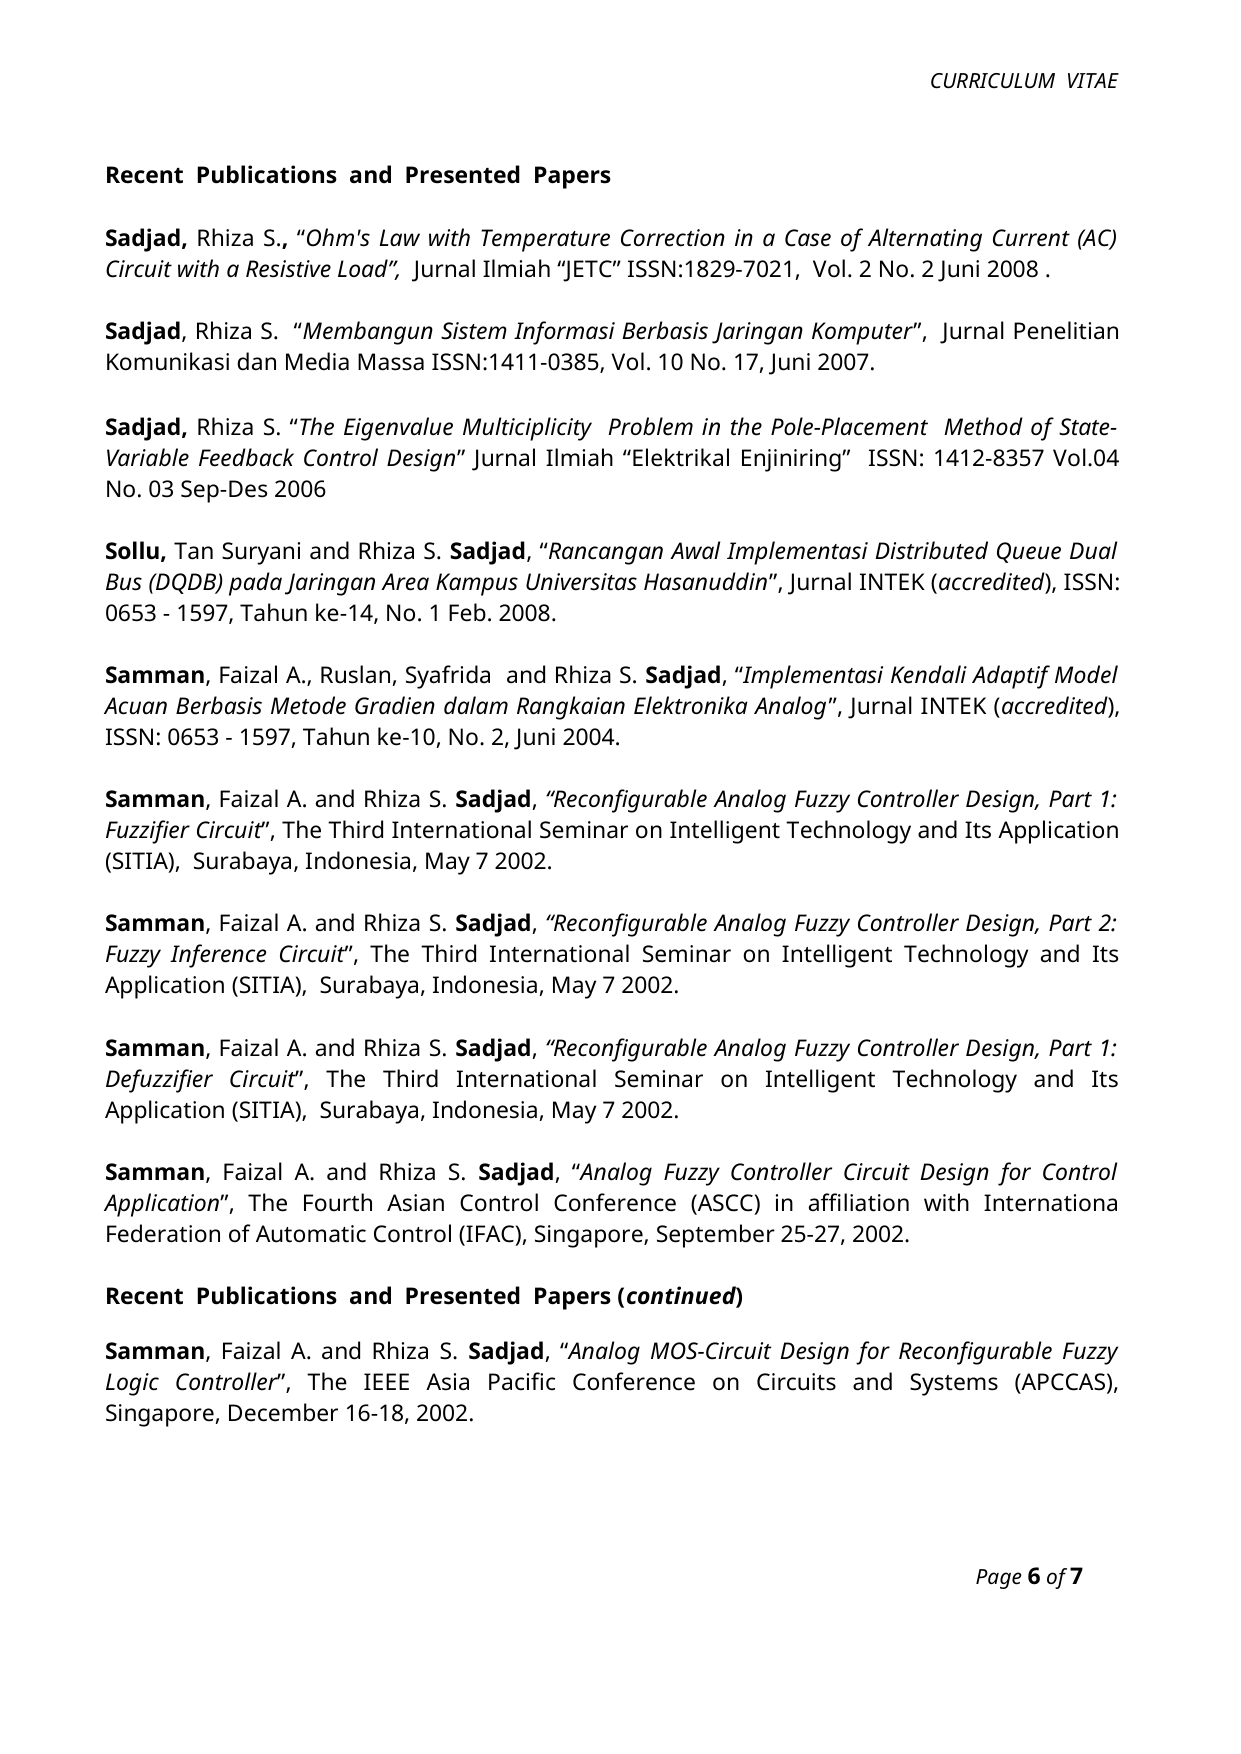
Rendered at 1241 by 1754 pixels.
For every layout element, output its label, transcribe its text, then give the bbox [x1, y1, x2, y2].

text Samman, Faizal A., Ruslan, Syafrida and Rhiza S. Sadjad, “Implementasi Kendali Adaptif Model Acuan Berbasis Metode Gradien dalam Rangkaian Elektronika Analog”, Jurnal INTEK (accredited), ISSN: 0653 - 1597, Tahun ke-10, No. 2, Juni 2004. [105, 659, 1120, 752]
text Sollu, Tan Suryani and Rhiza S. Sadjad, “Rancangan Awal Implementasi Distributed Queue Dual Bus (DQDB) pada Jaringan Area Kampus Universitas Hasanuddin”, Jurnal INTEK (accredited), ISSN: 0653 - 1597, Tahun ke-14, No. 1 Feb. 2008. [105, 535, 1120, 628]
subtitle Recent Publications and Presented Papers [105, 159, 1120, 190]
subtitle Recent Publications and Presented Papers (continued) [105, 1280, 1120, 1311]
text Samman, Faizal A. and Rhiza S. Sadjad, “Analog Fuzzy Controller Circuit Design for Control Application”, The Fourth Asian Control Conference (ASCC) in affiliation with Internationa Federation of Automatic Control (IFAC), Singapore, September 25-27, 2002. [105, 1156, 1120, 1249]
text Sadjad, Rhiza S. “Membangun Sistem Informasi Berbasis Jaringan Komputer”, Jurnal Penelitian Komunikasi dan Media Massa ISSN:1411-0385, Vol. 10 No. 17, Juni 2007. [105, 314, 1120, 377]
text Samman, Faizal A. and Rhiza S. Sadjad, “Reconfigurable Analog Fuzzy Controller Design, Part 1: Fuzzifier Circuit”, The Third International Seminar on Intelligent Technology and Its Application (SITIA), Surabaya, Indonesia, May 7 2002. [105, 783, 1120, 876]
text Sadjad, Rhiza S., “Ohm's Law with Temperature Correction in a Case of Alternating Current (AC) Circuit with a Resistive Load”, Jurnal Ilmiah “JETC” ISSN:1829-7021, Vol. 2 No. 2 Juni 2008 . [105, 221, 1120, 283]
text Sadjad, Rhiza S. “The Eigenvalue Multiciplicity Problem in the Pole-Placement Method of State-Variable Feedback Control Design” Jurnal Ilmiah “Elektrikal Enjiniring” ISSN: 1412-8357 Vol.04 No. 03 Sep-Des 2006 [105, 411, 1120, 504]
text Samman, Faizal A. and Rhiza S. Sadjad, “Analog MOS-Circuit Design for Reconfigurable Fuzzy Logic Controller”, The IEEE Asia Pacific Conference on Circuits and Systems (APCCAS), Singapore, December 16-18, 2002. [105, 1335, 1120, 1428]
text Samman, Faizal A. and Rhiza S. Sadjad, “Reconfigurable Analog Fuzzy Controller Design, Part 2: Fuzzy Inference Circuit”, The Third International Seminar on Intelligent Technology and Its Application (SITIA), Surabaya, Indonesia, May 7 2002. [105, 907, 1120, 1000]
text Samman, Faizal A. and Rhiza S. Sadjad, “Reconfigurable Analog Fuzzy Controller Design, Part 1: Defuzzifier Circuit”, The Third International Seminar on Intelligent Technology and Its Application (SITIA), Surabaya, Indonesia, May 7 2002. [105, 1031, 1120, 1124]
